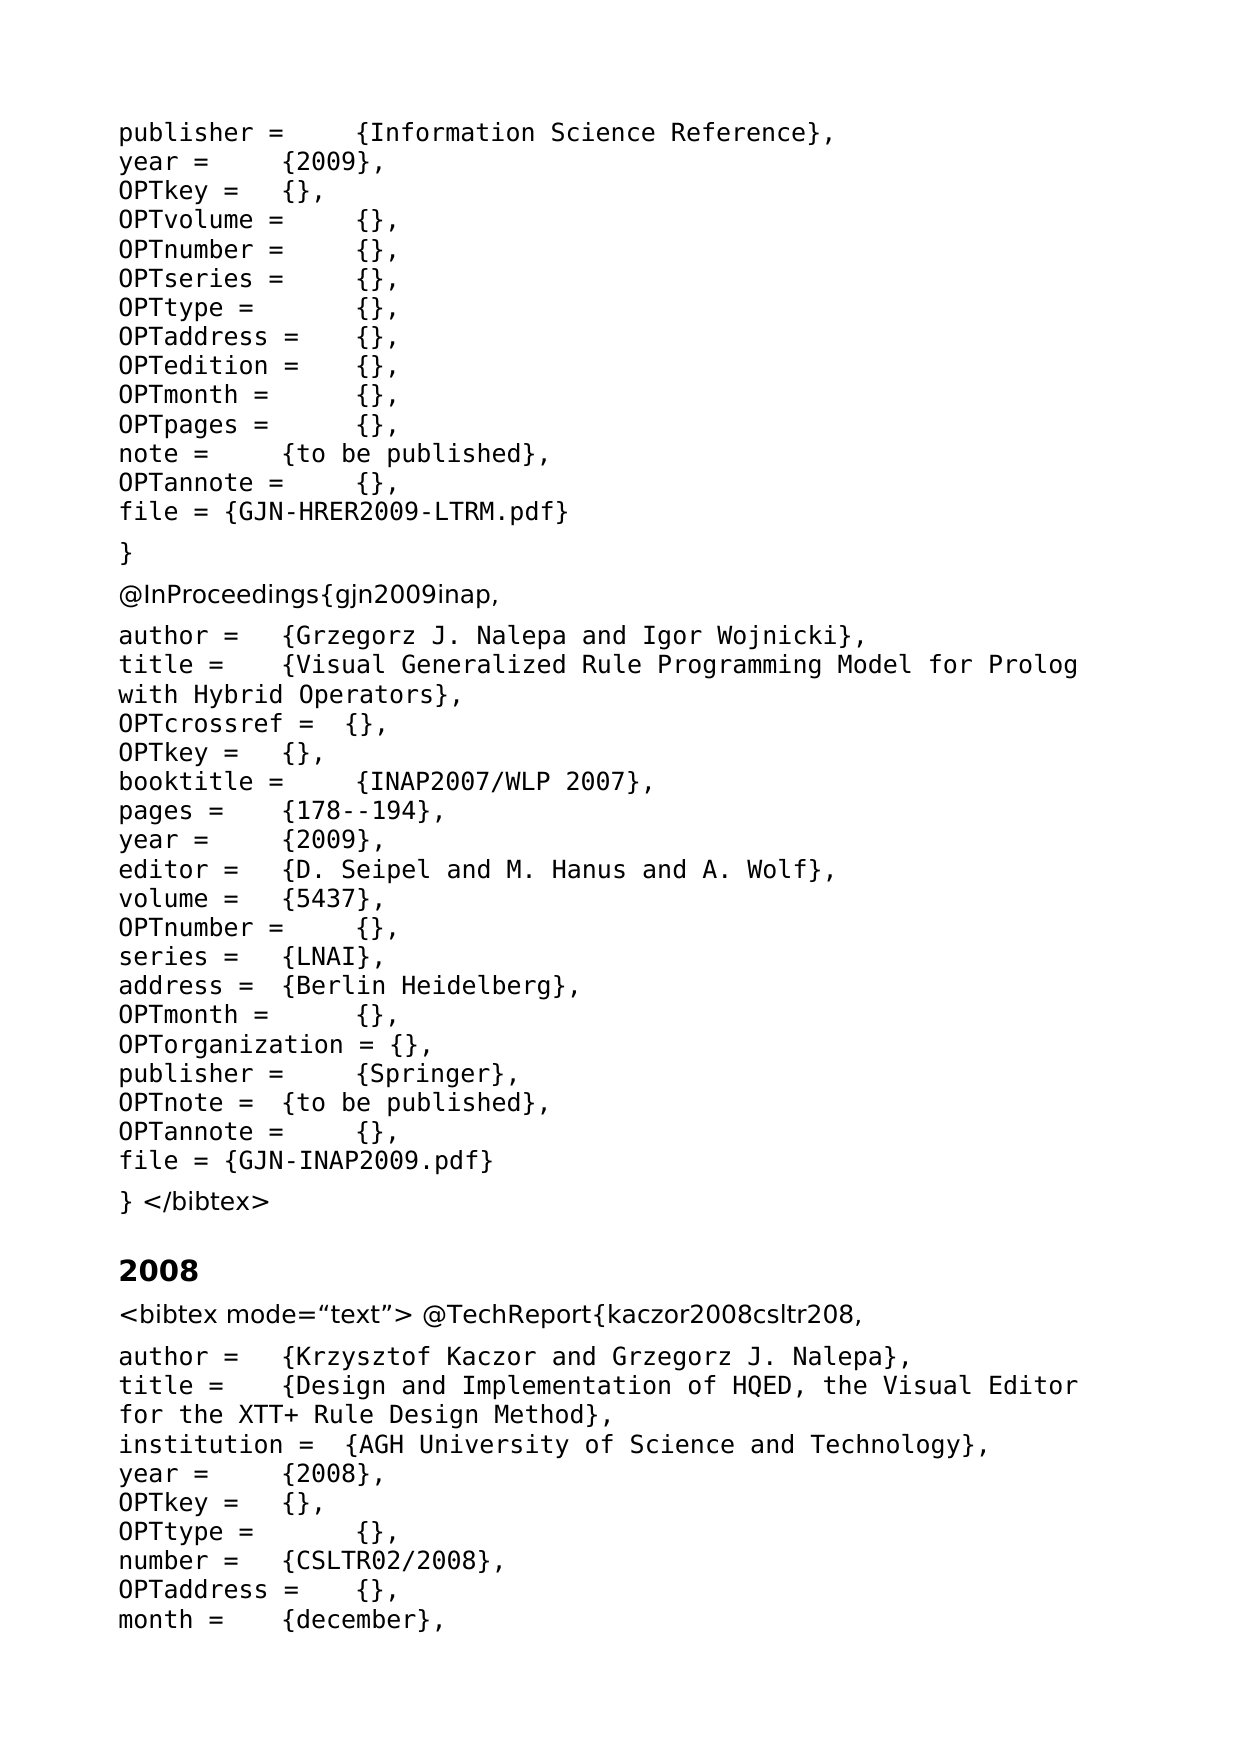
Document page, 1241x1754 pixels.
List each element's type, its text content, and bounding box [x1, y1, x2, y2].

text } [118, 538, 1122, 567]
text author = {Krzysztof Kaczor and Grzegorz J. Nalepa}, title = {Design and Implementation of HQED, the Visual Editor for the XTT+ Rule Design Method}, institution = {AGH University of Science and Technology}, year = {2008}, OPTkey = {}, OPTtype = {}, number = {CSLTR02/2008}, OPTaddress = {}, month = {december}, [118, 1342, 1122, 1634]
text @InProceedings{gjn2009inap, [118, 580, 1122, 609]
text author = {Grzegorz J. Nalepa and Igor Wojnicki}, title = {Visual Generalized Rule Programming Model for Prolog with Hybrid Operators}, OPTcrossref = {}, OPTkey = {}, booktitle = {INAP2007/WLP 2007}, pages = {178--194}, year = {2009}, editor = {D. Seipel and M. Hanus and A. Wolf}, volume = {5437}, OPTnumber = {}, series = {LNAI}, address = {Berlin Heidelberg}, OPTmonth = {}, OPTorganization = {}, publisher = {Springer}, OPTnote = {to be published}, OPTannote = {}, file = {GJN-INAP2009.pdf} [118, 622, 1122, 1176]
subtitle 2008 [118, 1254, 1122, 1288]
text publisher = {Information Science Reference}, year = {2009}, OPTkey = {}, OPTvolume = {}, OPTnumber = {}, OPTseries = {}, OPTtype = {}, OPTaddress = {}, OPTedition = {}, OPTmonth = {}, OPTpages = {}, note = {to be published}, OPTannote = {}, file = {GJN-HRER2009-LTRM.pdf} [118, 118, 1122, 526]
text <bibtex mode=“text”> @TechReport{kaczor2008csltr208, [118, 1301, 1122, 1330]
text } </bibtex> [118, 1187, 1122, 1217]
